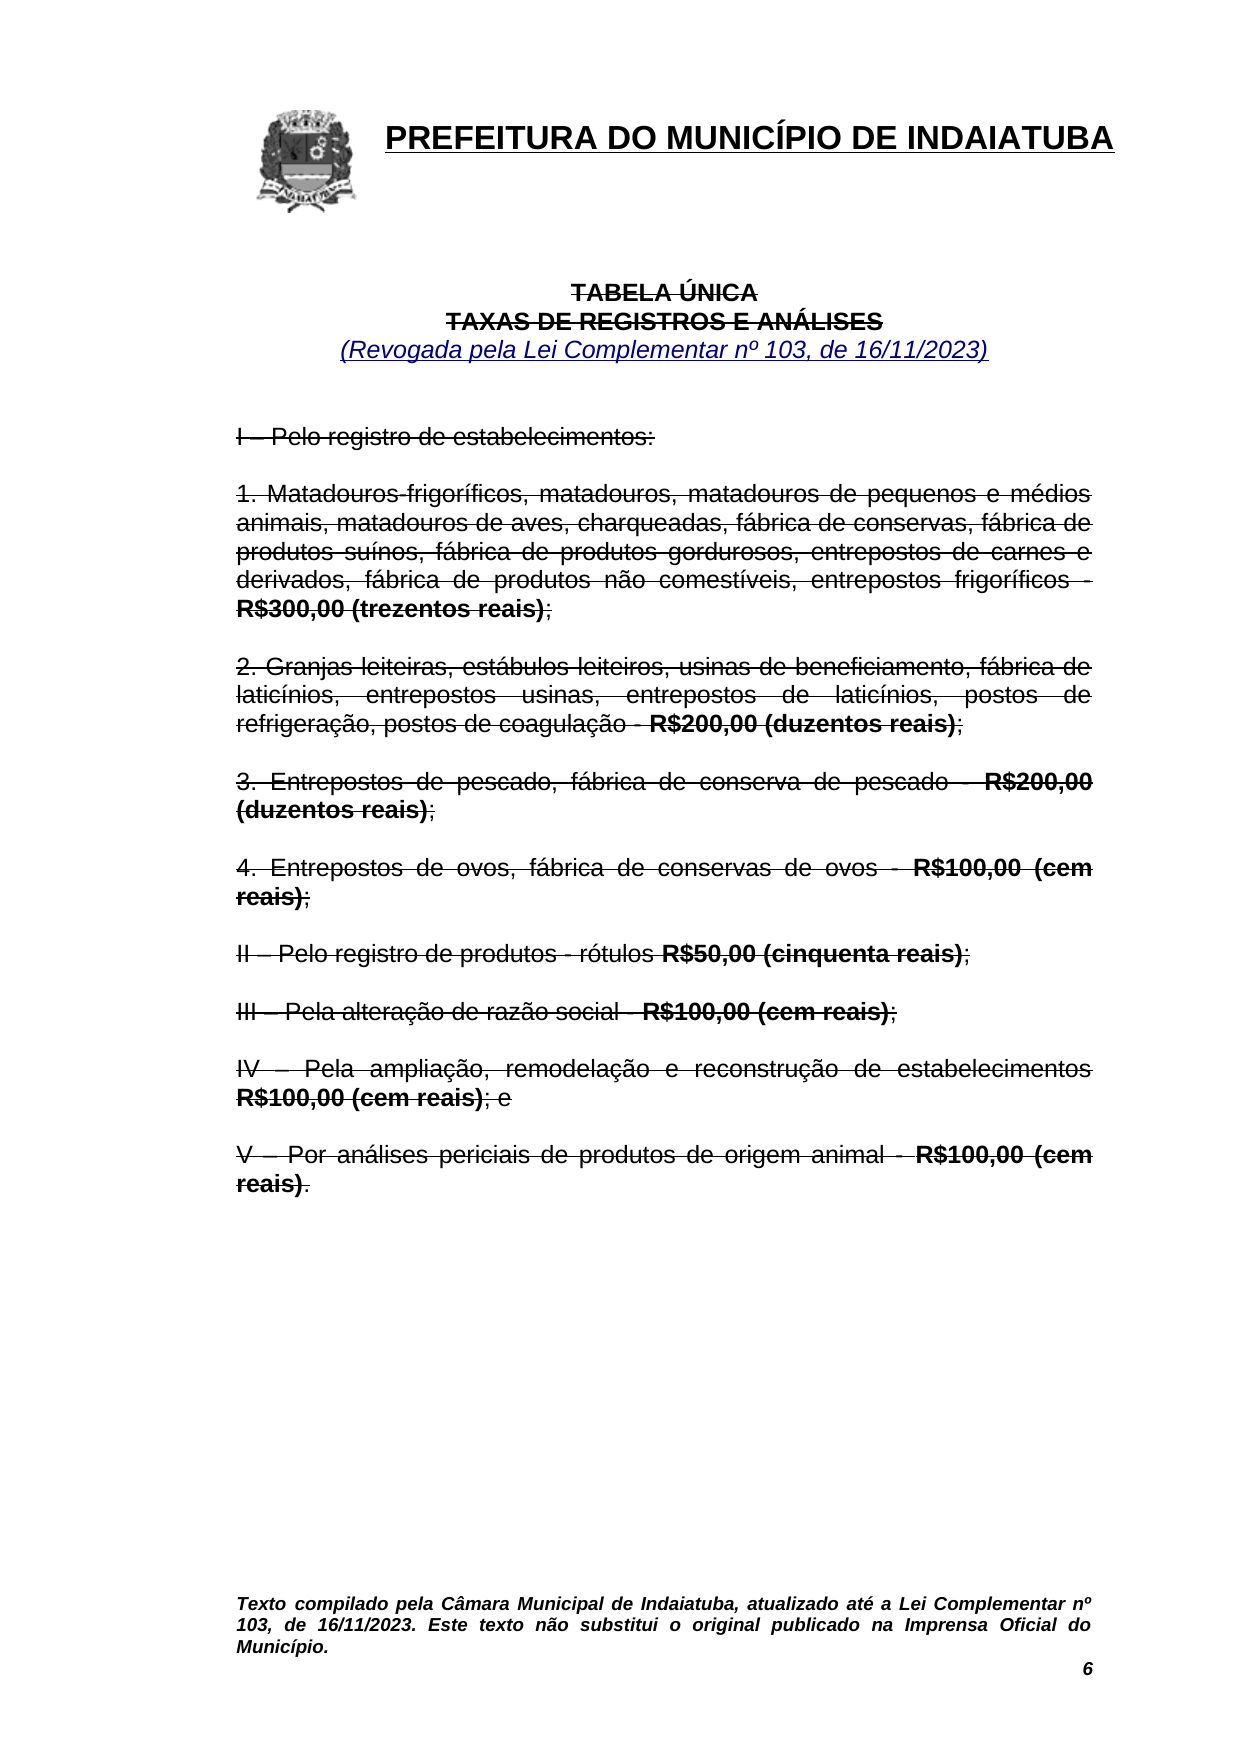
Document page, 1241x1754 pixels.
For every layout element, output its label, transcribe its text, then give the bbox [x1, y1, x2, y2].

text I – Pelo registro de estabelecimentos: [236, 422, 1092, 450]
text IV – Pela ampliação, remodelação e reconstrução de estabelecimentos R$100,00 (cem reais); e [236, 1054, 1092, 1070]
text 1. Matadouros-frigoríficos, matadouros, matadouros de pequenos e médios animais, matadouros de aves, charqueadas, fábrica de conservas, fábrica de produtos suínos, fábrica de produtos gordurosos, entrepostos de carnes e derivados, fábrica de produtos não comestíveis, entrepostos frigoríficos - R$300,00 (trezentos reais); [236, 582, 1092, 623]
text V – Por análises periciais de produtos de origem animal - R$100,00 (cem reais). [236, 1140, 1092, 1156]
text TABELA ÚNICA [236, 278, 1092, 307]
text 1. Matadouros-frigoríficos, matadouros, matadouros de pequenos e médios animais, matadouros de aves, charqueadas, fábrica de conservas, fábrica de produtos suínos, fábrica de produtos gordurosos, entrepostos de carnes e derivados, fábrica de produtos não comestíveis, entrepostos frigoríficos - R$300,00 (trezentos reais); [236, 554, 1092, 581]
text 2. Granjas leiteiras, estábulos leiteiros, usinas de beneficiamento, fábrica de laticínios, entrepostos usinas, entrepostos de laticínios, postos de refrigeração, postos de coagulação - R$200,00 (duzentos reais); [236, 652, 1092, 667]
text 3. Entrepostos de pescado, fábrica de conserva de pescado - R$200,00 (duzentos reais); [236, 767, 1092, 782]
text 1. Matadouros-frigoríficos, matadouros, matadouros de pequenos e médios animais, matadouros de aves, charqueadas, fábrica de conservas, fábrica de produtos suínos, fábrica de produtos gordurosos, entrepostos de carnes e derivados, fábrica de produtos não comestíveis, entrepostos frigoríficos - R$300,00 (trezentos reais); [236, 525, 1092, 552]
text 4. Entrepostos de ovos, fábrica de conservas de ovos - R$100,00 (cem reais); [236, 870, 1092, 910]
text IV – Pela ampliação, remodelação e reconstrução de estabelecimentos R$100,00 (cem reais); e [236, 1071, 1092, 1112]
text 1. Matadouros-frigoríficos, matadouros, matadouros de pequenos e médios animais, matadouros de aves, charqueadas, fábrica de conservas, fábrica de produtos suínos, fábrica de produtos gordurosos, entrepostos de carnes e derivados, fábrica de produtos não comestíveis, entrepostos frigoríficos - R$300,00 (trezentos reais); [236, 479, 1092, 495]
text II – Pelo registro de produtos - rótulos R$50,00 (cinquenta reais); [236, 939, 1092, 968]
text 1. Matadouros-frigoríficos, matadouros, matadouros de pequenos e médios animais, matadouros de aves, charqueadas, fábrica de conservas, fábrica de produtos suínos, fábrica de produtos gordurosos, entrepostos de carnes e derivados, fábrica de produtos não comestíveis, entrepostos frigoríficos - R$300,00 (trezentos reais); [236, 496, 1092, 524]
text 3. Entrepostos de pescado, fábrica de conserva de pescado - R$200,00 (duzentos reais); [236, 784, 1092, 824]
text V – Por análises periciais de produtos de origem animal - R$100,00 (cem reais). [236, 1157, 1092, 1198]
text 2. Granjas leiteiras, estábulos leiteiros, usinas de beneficiamento, fábrica de laticínios, entrepostos usinas, entrepostos de laticínios, postos de refrigeração, postos de coagulação - R$200,00 (duzentos reais); [236, 697, 1092, 738]
text III – Pela alteração de razão social - R$100,00 (cem reais); [236, 997, 1092, 1025]
text TAXAS DE REGISTROS E ANÁLISES [236, 307, 1092, 335]
text 2. Granjas leiteiras, estábulos leiteiros, usinas de beneficiamento, fábrica de laticínios, entrepostos usinas, entrepostos de laticínios, postos de refrigeração, postos de coagulação - R$200,00 (duzentos reais); [236, 669, 1092, 696]
text 4. Entrepostos de ovos, fábrica de conservas de ovos - R$100,00 (cem reais); [236, 853, 1092, 869]
text (Revogada pela Lei Complementar nº 103, de 16/11/2023) [236, 335, 1092, 364]
